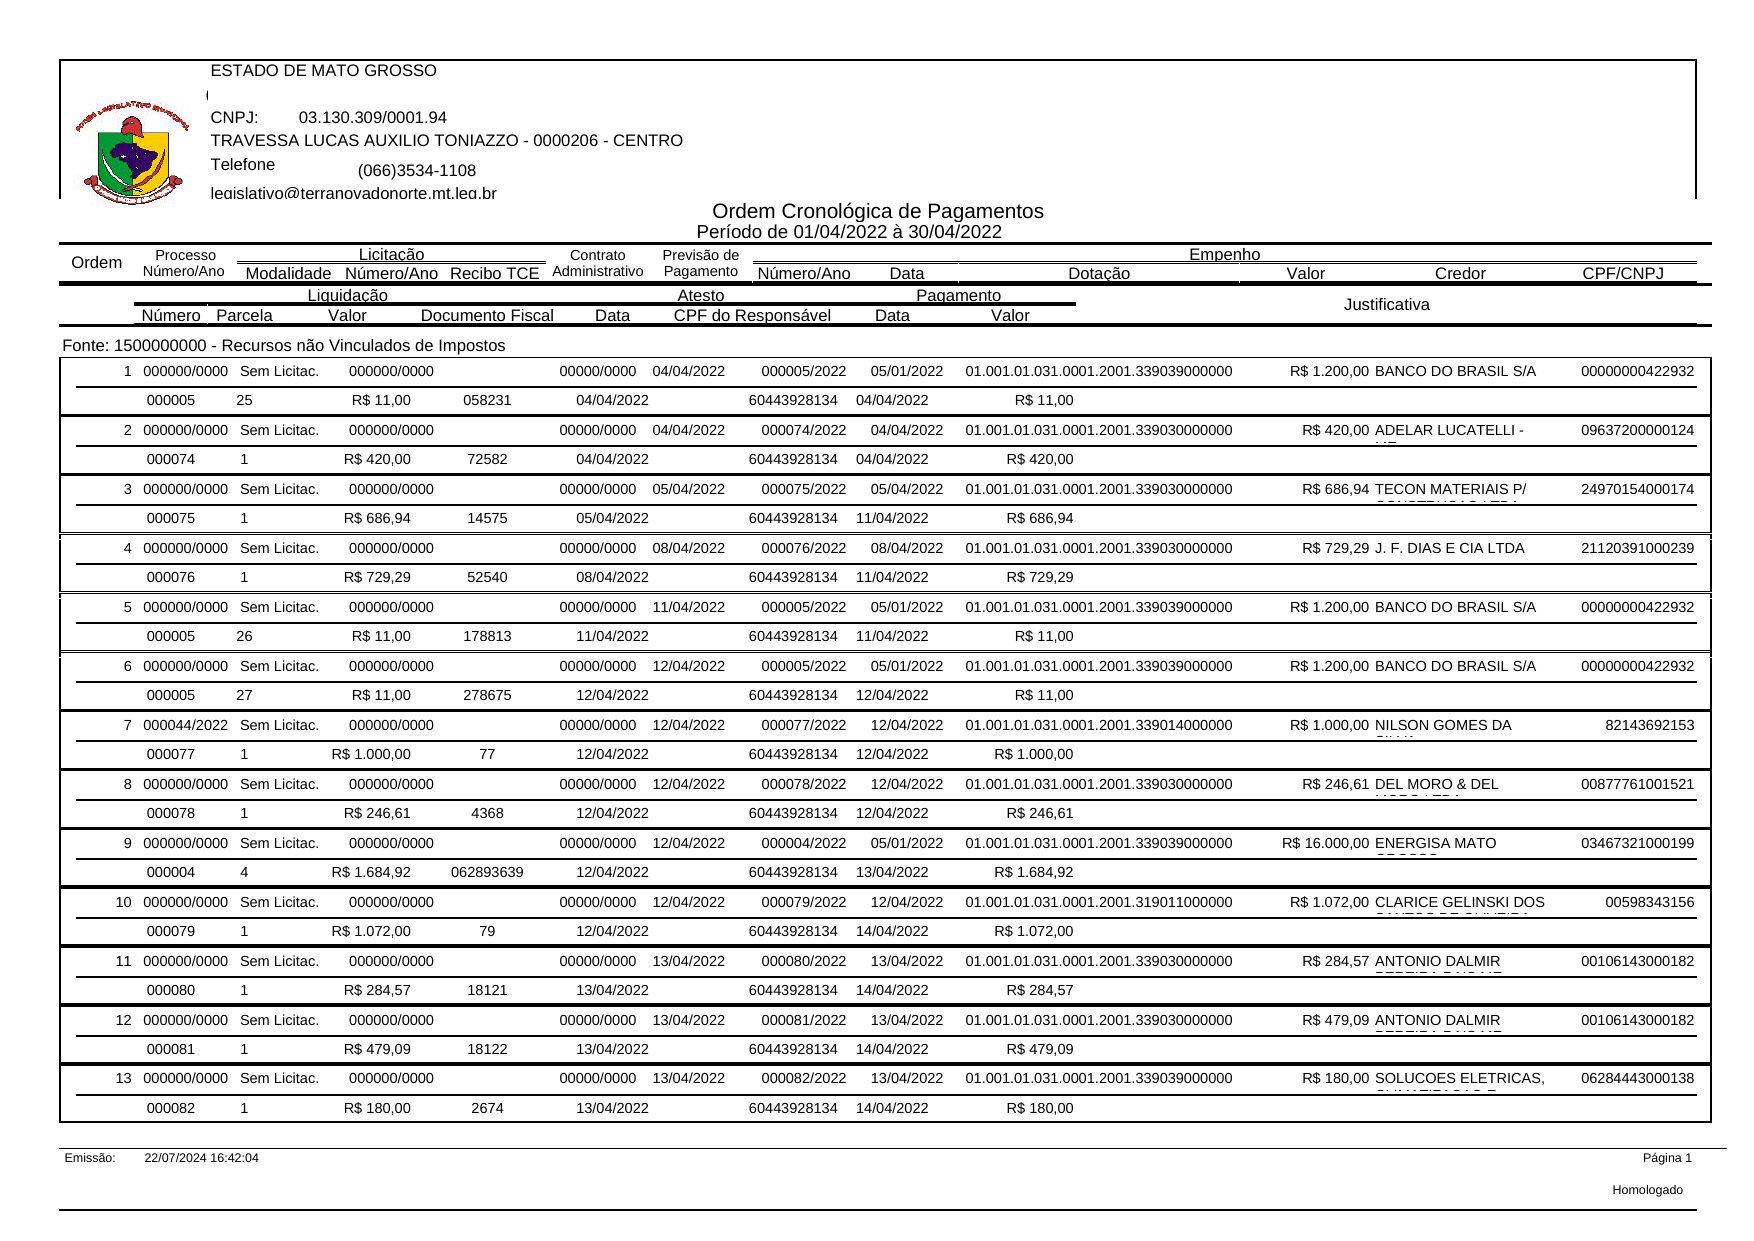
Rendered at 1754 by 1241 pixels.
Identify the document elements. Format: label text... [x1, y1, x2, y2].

table_cell Parcela [208, 306, 281, 323]
table_cell ESTADO DE MATO GROSSO [208, 61, 1107, 90]
table_cell Número/Ano [340, 264, 443, 281]
table_cell [76, 805, 134, 827]
table_cell 12/04/2022 [841, 687, 944, 707]
table_cell [76, 860, 1697, 864]
table_cell [1697, 658, 1710, 709]
table_cell R$ 479,09 [281, 1041, 414, 1061]
table_cell [1076, 864, 1697, 884]
table_cell 000000/0000 [340, 422, 443, 442]
table_cell 000080 [134, 982, 207, 1002]
table_cell 12/04/2022 [561, 687, 664, 707]
table_cell 00000/0000 [546, 775, 649, 796]
table_cell 000004/2022 [753, 834, 855, 855]
table_cell BANCO DO BRASIL S/A [1372, 363, 1549, 383]
table_cell [1122, 221, 1697, 228]
table_cell 000074 [134, 451, 207, 472]
table_cell [208, 90, 1104, 108]
table_cell [1691, 1175, 1721, 1204]
table_cell BANCO DO BRASIL S/A [1372, 658, 1549, 678]
table_cell 000000/0000 [340, 658, 443, 678]
table_cell R$ 284,57 [281, 982, 414, 1002]
table_header [1697, 59, 1747, 242]
table_cell Emissão: [61, 1150, 141, 1165]
table_cell 00106143000182 [1549, 952, 1697, 973]
table_cell 00000/0000 [546, 1011, 649, 1032]
table_cell 13/04/2022 [855, 1070, 958, 1091]
table_cell [1695, 1150, 1727, 1174]
table_cell [1509, 1197, 1686, 1209]
table_cell 05/01/2022 [855, 599, 958, 619]
table_cell [61, 830, 1710, 834]
table_cell [76, 624, 1697, 628]
table_cell 00000/0000 [546, 481, 649, 501]
table_cell R$ 729,29 [1240, 540, 1372, 560]
table_cell Data [855, 264, 958, 281]
table_cell [61, 535, 1710, 539]
table_cell 12 [76, 1011, 134, 1032]
table_cell [59, 228, 693, 242]
table_cell Sem Licitac. [237, 1070, 340, 1091]
table_cell ANTONIO DALMIR PEREIRA PAIS ME [1372, 1011, 1549, 1032]
table_cell [332, 1150, 1374, 1209]
table_cell [443, 540, 546, 560]
table_cell R$ 1.200,00 [1240, 363, 1372, 383]
table_cell Sem Licitac. [237, 363, 340, 383]
table_cell 11/04/2022 [841, 510, 944, 531]
table_cell [59, 221, 693, 228]
table_cell [61, 889, 1710, 893]
table_cell R$ 479,09 [1240, 1011, 1372, 1032]
table_cell Sem Licitac. [237, 658, 340, 678]
table_cell [61, 653, 1710, 657]
table_cell R$ 284,57 [944, 982, 1076, 1002]
table_cell 08/04/2022 [855, 540, 958, 560]
table_cell [1076, 923, 1697, 943]
table_cell [1076, 746, 1697, 766]
table_cell 52540 [414, 569, 561, 589]
table_cell [1076, 982, 1697, 1002]
table_cell [76, 683, 1697, 687]
table_cell 6 [76, 658, 134, 678]
table_cell Empenho [753, 245, 1697, 261]
table_cell [61, 363, 76, 414]
table_cell R$ 1.684,92 [944, 864, 1076, 884]
table_cell [76, 565, 1697, 569]
table_cell 01.001.01.031.0001.2001.339039000000 [959, 1070, 1239, 1091]
table_cell 12/04/2022 [855, 893, 958, 914]
table_cell [1110, 108, 1695, 199]
table_cell [61, 771, 1710, 775]
table_cell 000005/2022 [753, 599, 855, 619]
table_cell 13/04/2022 [855, 1011, 958, 1032]
table_cell Licitação [237, 245, 546, 261]
table_cell 12/04/2022 [561, 923, 664, 943]
table_cell 13/04/2022 [855, 952, 958, 973]
table_cell CPF do Responsável [664, 306, 841, 323]
table_cell [76, 1041, 134, 1062]
table_cell R$ 11,00 [944, 392, 1076, 413]
table_cell 4 [208, 864, 281, 884]
table_cell 00000/0000 [546, 834, 649, 855]
table_cell Sem Licitac. [237, 775, 340, 796]
table_cell 1 [208, 982, 281, 1002]
table_cell 01.001.01.031.0001.2001.319011000000 [959, 893, 1239, 914]
table_cell 2674 [414, 1100, 561, 1120]
table_cell [1697, 286, 1712, 324]
table_cell 04/04/2022 [561, 451, 664, 472]
table_cell Sem Licitac. [237, 1011, 340, 1032]
table_cell [76, 864, 134, 885]
table_cell 00598343156 [1549, 893, 1697, 914]
table_cell 000000/0000 [340, 893, 443, 914]
table_cell [59, 1123, 1712, 1147]
table_cell 12/04/2022 [841, 746, 944, 766]
table_cell 04/04/2022 [841, 451, 944, 472]
table_cell 14/04/2022 [841, 1100, 944, 1120]
table_cell 000076/2022 [753, 540, 855, 560]
table_cell [61, 599, 76, 650]
table_cell 000078/2022 [753, 775, 855, 796]
table_cell 01.001.01.031.0001.2001.339030000000 [959, 540, 1239, 560]
table_cell 12/04/2022 [649, 834, 752, 855]
table_cell 04/04/2022 [855, 422, 958, 442]
table_cell 000077/2022 [753, 716, 855, 737]
table_cell Pagamento [841, 286, 1076, 302]
table_cell 000000/0000 [134, 363, 237, 383]
table_cell [443, 952, 546, 973]
table_cell 12/04/2022 [855, 775, 958, 796]
table_cell [1697, 1070, 1710, 1121]
table_cell [443, 1011, 546, 1032]
table_cell CLARICE GELINSKI DOS SANTOS DE OLIVEIRA [1372, 893, 1549, 914]
table_cell [61, 716, 76, 768]
table_cell 000005/2022 [753, 363, 855, 383]
table_cell 82143692153 [1549, 716, 1697, 737]
table_cell 14/04/2022 [841, 1041, 944, 1061]
table_cell 12/04/2022 [561, 805, 664, 825]
table_cell Sem Licitac. [237, 540, 340, 560]
table_cell 000005/2022 [753, 658, 855, 678]
table_cell 13/04/2022 [649, 1070, 752, 1091]
table_cell [1697, 599, 1710, 650]
table_cell 11/04/2022 [649, 599, 752, 619]
table_cell Período de 01/04/2022 à 30/04/2022 [694, 221, 1122, 242]
table_cell 04/04/2022 [561, 392, 664, 413]
table_cell [1375, 1175, 1691, 1182]
table_cell 000082/2022 [753, 1070, 855, 1091]
table_cell [61, 358, 1710, 363]
table_cell 14/04/2022 [841, 982, 944, 1002]
table_cell [1697, 422, 1710, 473]
table_cell Ordem Cronológica de Pagamentos [59, 199, 1697, 221]
table_cell 000000/0000 [134, 775, 237, 796]
table_cell [76, 1100, 134, 1121]
table_cell 00000/0000 [546, 422, 649, 442]
table_cell Data [841, 306, 944, 323]
table_cell [61, 893, 76, 944]
table_cell Número/Ano [753, 264, 855, 281]
table_cell 000005 [134, 687, 207, 707]
table_cell 000000/0000 [134, 540, 237, 560]
table_cell DEL MORO & DEL MORO LTDA [1372, 775, 1549, 796]
table_cell 13/04/2022 [841, 864, 944, 884]
table_cell 60443928134 [664, 864, 841, 884]
table_cell [1697, 481, 1710, 532]
table_cell NILSON GOMES DA SILVA [1372, 716, 1549, 737]
table_cell 000074/2022 [753, 422, 855, 442]
table_cell Ordem [59, 245, 134, 281]
table_cell [1712, 242, 1747, 1147]
table_cell R$ 1.000,00 [944, 746, 1076, 766]
table_cell [1102, 161, 1107, 177]
table_cell 11 [76, 952, 134, 973]
table_cell 000000/0000 [134, 1070, 237, 1091]
table_cell [1284, 336, 1712, 357]
table_cell 1 [208, 569, 281, 589]
table_cell 000078 [134, 805, 207, 825]
table_cell [443, 658, 546, 678]
table_cell R$ 11,00 [944, 628, 1076, 648]
table_cell 000081/2022 [753, 1011, 855, 1032]
table_cell Sem Licitac. [237, 422, 340, 442]
table_cell Data [561, 306, 664, 323]
table_cell 000076 [134, 569, 207, 589]
table_cell 4368 [414, 805, 561, 825]
table_cell [1076, 392, 1697, 413]
table_cell 60443928134 [664, 392, 841, 413]
table_cell 000077 [134, 746, 207, 766]
table_cell [61, 1070, 76, 1121]
table_cell Sem Licitac. [237, 599, 340, 619]
table_cell [1076, 687, 1697, 707]
table_cell [61, 61, 207, 71]
table_cell [61, 712, 1710, 716]
table_cell R$ 1.200,00 [1240, 658, 1372, 678]
table_cell 00000000422932 [1549, 363, 1697, 383]
table_cell Documento Fiscal [414, 306, 561, 323]
table_cell [59, 286, 134, 324]
table_cell 1 [208, 1100, 281, 1120]
table_cell [1721, 1175, 1727, 1211]
table_cell 12/04/2022 [649, 893, 752, 914]
table_cell R$ 16.000,00 [1240, 834, 1372, 855]
table_cell 1 [208, 923, 281, 943]
table_cell 60443928134 [664, 569, 841, 589]
table_cell 13 [76, 1070, 134, 1091]
table_cell [76, 392, 134, 414]
table_cell R$ 180,00 [281, 1100, 414, 1120]
table_cell 000000/0000 [134, 834, 237, 855]
table_cell [61, 1165, 332, 1209]
table_cell 13/04/2022 [561, 1100, 664, 1120]
table_cell 12/04/2022 [649, 775, 752, 796]
table_cell [76, 978, 1697, 982]
table_cell CPF/CNPJ [1549, 264, 1697, 281]
table_cell 60443928134 [664, 1041, 841, 1061]
table_cell 04/04/2022 [841, 392, 944, 413]
table_cell 11/04/2022 [841, 569, 944, 589]
table_cell 00106143000182 [1549, 1011, 1697, 1032]
table_cell R$ 479,09 [944, 1041, 1076, 1061]
table_cell R$ 420,00 [944, 451, 1076, 472]
table_cell R$ 11,00 [281, 392, 414, 413]
table_cell 05/04/2022 [561, 510, 664, 531]
table_cell Página 1 [1375, 1150, 1695, 1174]
table_cell R$ 11,00 [281, 628, 414, 648]
table_cell 01.001.01.031.0001.2001.339039000000 [959, 599, 1239, 619]
table_cell [443, 834, 546, 855]
table_cell ADELAR LUCATELLI - ME [1372, 422, 1549, 442]
table_cell [443, 775, 546, 796]
table_cell 05/01/2022 [855, 363, 958, 383]
table_cell 000075/2022 [753, 481, 855, 501]
table_cell [1122, 228, 1697, 242]
table_cell R$ 1.000,00 [281, 746, 414, 766]
table_cell 1 [76, 363, 134, 383]
table_cell Sem Licitac. [237, 893, 340, 914]
table_cell 11/04/2022 [841, 628, 944, 648]
table_cell 00000/0000 [546, 658, 649, 678]
table_cell [61, 658, 76, 709]
table_cell 60443928134 [664, 451, 841, 472]
table_cell [1697, 540, 1710, 591]
table_cell 178813 [414, 628, 561, 648]
table_cell R$ 686,94 [281, 510, 414, 531]
table_cell 14/04/2022 [841, 923, 944, 943]
table_cell 000004 [134, 864, 207, 884]
table_cell 1 [208, 1041, 281, 1061]
table_cell ANTONIO DALMIR PEREIRA PAIS ME [1372, 952, 1549, 973]
table_cell TECON MATERIAIS P/ CONSTRUCAO LTDA [1372, 481, 1549, 501]
table_cell [1107, 61, 1695, 108]
table_cell 03.130.309/0001.94 [296, 108, 1110, 131]
table_cell R$ 246,61 [944, 805, 1076, 825]
table_cell 000075 [134, 510, 207, 531]
table_cell Liquidação [134, 286, 561, 302]
table_cell Atesto [561, 286, 841, 302]
table_cell 60443928134 [664, 1100, 841, 1120]
table_cell 000082 [134, 1100, 207, 1120]
table_cell 000000/0000 [134, 422, 237, 442]
table_cell 08/04/2022 [561, 569, 664, 589]
table_cell 1 [208, 451, 281, 472]
table_cell [443, 422, 546, 442]
table_cell [61, 1011, 76, 1062]
table_cell 000005 [134, 392, 207, 413]
table_cell (066)3534-1108 [355, 161, 1102, 184]
table_cell Valor [281, 306, 414, 323]
table_cell 062893639 [414, 864, 561, 884]
table_cell [1076, 805, 1697, 825]
table_cell R$ 246,61 [281, 805, 414, 825]
table_cell [76, 451, 134, 473]
table_cell R$ 729,29 [281, 569, 414, 589]
table_cell [76, 506, 1697, 510]
table_cell 000000/0000 [340, 540, 443, 560]
table_cell 03467321000199 [1549, 834, 1697, 855]
table_cell [443, 1070, 546, 1091]
table_cell 01.001.01.031.0001.2001.339039000000 [959, 658, 1239, 678]
table_cell [76, 801, 1697, 805]
table_cell 60443928134 [664, 805, 841, 825]
table_cell 00000/0000 [546, 716, 649, 737]
table_cell CNPJ: [208, 108, 296, 131]
table_cell 00000/0000 [546, 540, 649, 560]
table_cell R$ 1.072,00 [944, 923, 1076, 943]
table_cell [76, 447, 1697, 451]
table_cell Fonte: 1500000000 - Recursos não Vinculados de Impostos [59, 336, 1284, 357]
table_cell R$ 420,00 [281, 451, 414, 472]
table_cell [61, 417, 1710, 422]
table_cell [1076, 1100, 1697, 1120]
table_cell 18121 [414, 982, 561, 1002]
table_cell 000005 [134, 628, 207, 648]
table_cell 12/04/2022 [841, 805, 944, 825]
table_cell Sem Licitac. [237, 834, 340, 855]
table_cell 18122 [414, 1041, 561, 1061]
table_cell 08/04/2022 [649, 540, 752, 560]
table_cell [1697, 893, 1710, 944]
table_cell 77 [414, 746, 561, 766]
table_cell 14575 [414, 510, 561, 531]
table_cell [1375, 1182, 1509, 1209]
table_cell R$ 686,94 [944, 510, 1076, 531]
table_cell [443, 363, 546, 383]
table_cell 01.001.01.031.0001.2001.339014000000 [959, 716, 1239, 737]
table_cell 24970154000174 [1549, 481, 1697, 501]
table_cell [1102, 177, 1107, 199]
table_cell [61, 952, 76, 1003]
table_cell [1697, 245, 1712, 283]
table_cell 000000/0000 [340, 775, 443, 796]
table_cell 00000/0000 [546, 599, 649, 619]
table_cell [61, 540, 76, 591]
table_cell [61, 422, 76, 473]
table_cell R$ 180,00 [1240, 1070, 1372, 1091]
table_cell R$ 284,57 [1240, 952, 1372, 973]
table_cell Contrato Administrativo [546, 245, 649, 281]
table_cell 000000/0000 [134, 599, 237, 619]
table_cell [61, 948, 1710, 952]
table_cell 000000/0000 [134, 481, 237, 501]
table_cell 000000/0000 [340, 834, 443, 855]
table_cell [1697, 1011, 1710, 1062]
table_cell TRAVESSA LUCAS AUXILIO TONIAZZO - 0000206 - CENTRO [208, 131, 1107, 154]
table_cell [443, 599, 546, 619]
table_cell 01.001.01.031.0001.2001.339030000000 [959, 1011, 1239, 1032]
table_cell 000000/0000 [134, 893, 237, 914]
table_cell 13/04/2022 [561, 982, 664, 1002]
table_cell Sem Licitac. [237, 481, 340, 501]
table_cell R$ 1.200,00 [1240, 599, 1372, 619]
table_cell 000000/0000 [340, 1011, 443, 1032]
table_cell [1697, 363, 1710, 414]
table_cell 05/01/2022 [855, 658, 958, 678]
table_cell [1076, 628, 1697, 648]
table_cell [1697, 716, 1710, 768]
table_cell [1076, 569, 1697, 589]
table_cell [76, 742, 1697, 746]
table_cell [76, 510, 134, 532]
table_cell 00000/0000 [546, 1070, 649, 1091]
table_cell [1686, 1182, 1691, 1209]
table_cell 05/01/2022 [855, 834, 958, 855]
table_cell [61, 1007, 1710, 1011]
table_cell 09637200000124 [1549, 422, 1697, 442]
table_cell 22/07/2024 16:42:04 [141, 1150, 332, 1165]
table_cell [61, 476, 1710, 481]
table_cell R$ 420,00 [1240, 422, 1372, 442]
table_cell [355, 155, 1107, 161]
table_cell R$ 1.684,92 [281, 864, 414, 884]
table_cell [1076, 1041, 1697, 1061]
table_cell 12/04/2022 [649, 716, 752, 737]
table_cell R$ 1.072,00 [1240, 893, 1372, 914]
table_cell 04/04/2022 [649, 422, 752, 442]
table_cell [73, 71, 192, 101]
table_cell ENERGISA MATO GROSSO DISTRIBUIDORA DE ENERGIA S.A [1372, 834, 1549, 855]
table_cell 1 [208, 746, 281, 766]
table_cell 04/04/2022 [649, 363, 752, 383]
table_cell [59, 327, 1712, 336]
table_cell 01.001.01.031.0001.2001.339030000000 [959, 952, 1239, 973]
table_cell [1727, 1148, 1747, 1211]
table_cell [76, 687, 134, 709]
table_cell R$ 729,29 [944, 569, 1076, 589]
table_cell 05/04/2022 [855, 481, 958, 501]
table_cell 25 [208, 392, 281, 413]
table_cell 00000000422932 [1549, 599, 1697, 619]
table_cell R$ 11,00 [281, 687, 414, 707]
table_cell legislativo@terranovadonorte.mt.leg.br [208, 184, 1102, 199]
table_cell 00000/0000 [546, 363, 649, 383]
table_cell 01.001.01.031.0001.2001.339030000000 [959, 481, 1239, 501]
table_cell 60443928134 [664, 687, 841, 707]
table_cell 00000/0000 [546, 893, 649, 914]
table_cell Modalidade [237, 264, 340, 281]
table_cell 000081 [134, 1041, 207, 1061]
table_cell Credor [1372, 264, 1549, 281]
table_cell 3 [76, 481, 134, 501]
table_cell 000000/0000 [134, 1011, 237, 1032]
table_cell [61, 481, 76, 532]
table_cell [76, 919, 1697, 923]
table_cell 72582 [414, 451, 561, 472]
table_cell 01.001.01.031.0001.2001.339030000000 [959, 775, 1239, 796]
table_cell 06284443000138 [1549, 1070, 1697, 1091]
table_cell 60443928134 [664, 628, 841, 648]
table_cell [192, 81, 204, 199]
table_cell Sem Licitac. [237, 716, 340, 737]
table_cell R$ 11,00 [944, 687, 1076, 707]
table_cell 11/04/2022 [561, 628, 664, 648]
table_cell [1076, 451, 1697, 472]
table_cell [61, 594, 1710, 598]
table_cell 00000/0000 [546, 952, 649, 973]
table_cell [1697, 775, 1710, 827]
table_cell [61, 71, 73, 199]
table_cell Valor [1240, 264, 1372, 281]
table_cell Processo Número/Ano [134, 245, 237, 281]
table_cell 60443928134 [664, 982, 841, 1002]
table_cell 000000/0000 [340, 363, 443, 383]
table_cell 00877761001521 [1549, 775, 1697, 796]
table_cell Número [134, 306, 207, 323]
table_cell Telefone [208, 155, 355, 184]
table_cell 01.001.01.031.0001.2001.339039000000 [959, 834, 1239, 855]
table_cell 27 [208, 687, 281, 707]
table_cell [76, 923, 134, 944]
table_cell 000000/0000 [340, 599, 443, 619]
table_cell 000000/0000 [340, 1070, 443, 1091]
table_cell 10 [76, 893, 134, 914]
table_cell 21120391000239 [1549, 540, 1697, 560]
table_cell 01.001.01.031.0001.2001.339030000000 [959, 422, 1239, 442]
table_cell R$ 1.000,00 [1240, 716, 1372, 737]
table_cell Justificativa [1076, 286, 1697, 323]
table_cell [61, 1066, 1710, 1070]
table_cell R$ 246,61 [1240, 775, 1372, 796]
table_cell 4 [76, 540, 134, 560]
table_cell 13/04/2022 [649, 1011, 752, 1032]
table_cell 8 [76, 775, 134, 796]
table_cell 000044/2022 [134, 716, 237, 737]
table_cell [76, 569, 134, 591]
table_cell [443, 893, 546, 914]
table_cell [1697, 834, 1710, 885]
table_cell [192, 71, 207, 81]
table_cell 05/04/2022 [649, 481, 752, 501]
table_cell [76, 388, 1697, 392]
table_cell R$ 1.072,00 [281, 923, 414, 943]
table_cell [76, 1037, 1697, 1041]
table_cell 60443928134 [664, 746, 841, 766]
table_cell 058231 [414, 392, 561, 413]
table_cell 2 [76, 422, 134, 442]
table_cell SOLUCOES ELETRICAS, CLIMATIZACAO E ENERGIA SOLAR L [1372, 1070, 1549, 1091]
table_cell 000000/0000 [340, 716, 443, 737]
table_cell 000080/2022 [753, 952, 855, 973]
table_cell 60443928134 [664, 923, 841, 943]
table_cell R$ 686,94 [1240, 481, 1372, 501]
table_cell 12/04/2022 [561, 746, 664, 766]
table_cell Recibo TCE [443, 264, 546, 281]
table_cell 60443928134 [664, 510, 841, 531]
table_cell [1691, 1204, 1721, 1209]
table_cell 13/04/2022 [649, 952, 752, 973]
table_cell 000079/2022 [753, 893, 855, 914]
table_cell 79 [414, 923, 561, 943]
table_cell 1 [208, 510, 281, 531]
table_cell 1 [208, 805, 281, 825]
table_cell 00000000422932 [1549, 658, 1697, 678]
table_cell 12/04/2022 [855, 716, 958, 737]
table_cell Valor [944, 306, 1076, 323]
table_cell 000000/0000 [134, 952, 237, 973]
table_cell [76, 628, 134, 650]
table_cell 01.001.01.031.0001.2001.339039000000 [959, 363, 1239, 383]
table_cell 5 [76, 599, 134, 619]
table_cell J. F. DIAS E CIA LTDA [1372, 540, 1549, 560]
table_cell [443, 716, 546, 737]
table_cell 12/04/2022 [561, 864, 664, 884]
table_cell 26 [208, 628, 281, 648]
table_cell BANCO DO BRASIL S/A [1372, 599, 1549, 619]
table_cell 000079 [134, 923, 207, 943]
table_cell 278675 [414, 687, 561, 707]
table_cell 9 [76, 834, 134, 855]
table_cell 000000/0000 [340, 481, 443, 501]
table_cell [61, 834, 76, 885]
table_cell R$ 180,00 [944, 1100, 1076, 1120]
table_cell [443, 481, 546, 501]
table_cell [1076, 510, 1697, 531]
table_cell Dotação [959, 264, 1239, 281]
table_cell 13/04/2022 [561, 1041, 664, 1061]
table_cell Previsão de Pagamento [649, 245, 752, 281]
table_cell 000000/0000 [340, 952, 443, 973]
table_cell 7 [76, 716, 134, 737]
table_cell 000000/0000 [134, 658, 237, 678]
table_cell Homologado [1509, 1182, 1686, 1197]
table_cell [76, 982, 134, 1003]
table_cell [1697, 952, 1710, 1003]
table_cell [76, 746, 134, 768]
table_cell [61, 775, 76, 827]
table_cell Sem Licitac. [237, 952, 340, 973]
table_cell 12/04/2022 [649, 658, 752, 678]
